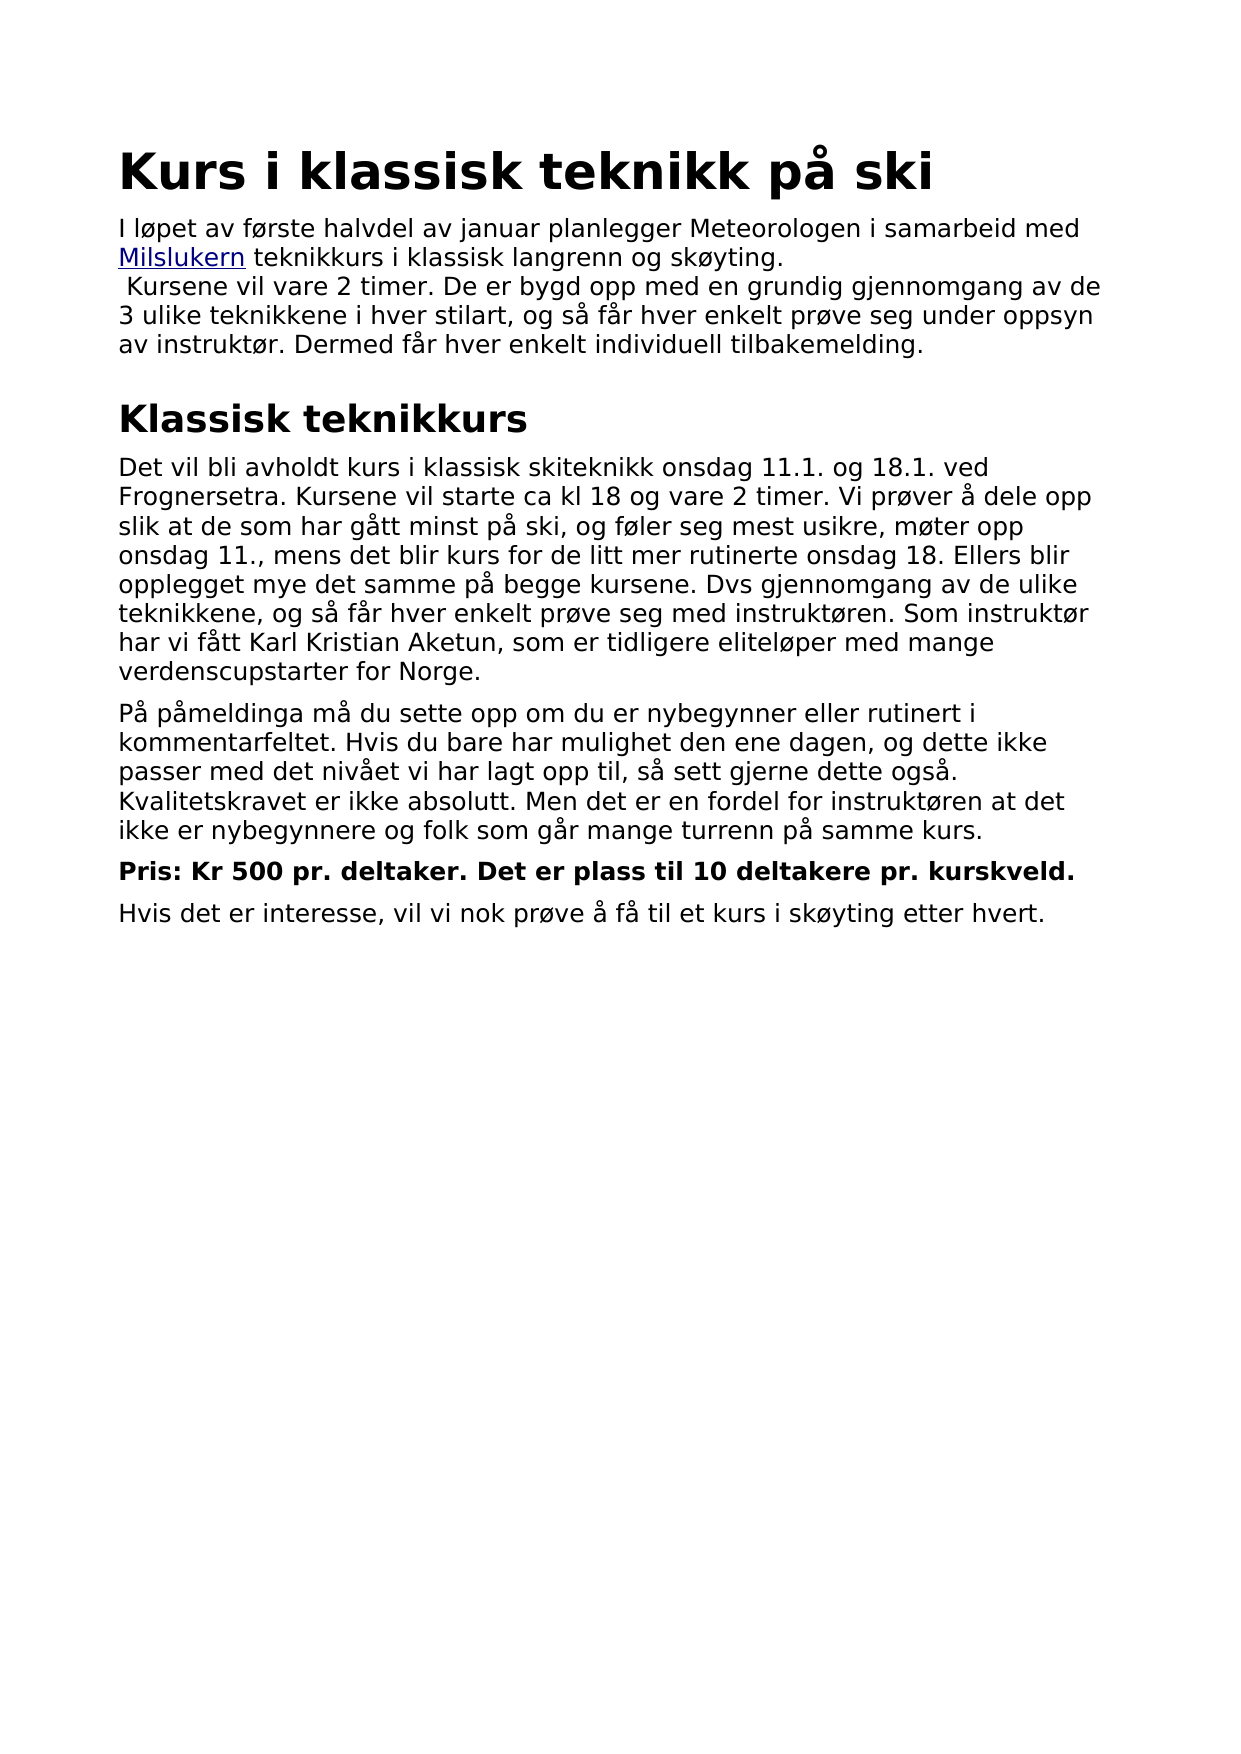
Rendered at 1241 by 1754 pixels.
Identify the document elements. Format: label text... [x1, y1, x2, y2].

text Hvis det er interesse, vil vi nok prøve å få til et kurs i skøyting etter hvert. [118, 899, 1122, 928]
text Det vil bli avholdt kurs i klassisk skiteknikk onsdag 11.1. og 18.1. ved Frognersetra. Kursene vil starte ca kl 18 og vare 2 timer. Vi prøver å dele opp slik at de som har gått minst på ski, og føler seg mest usikre, møter opp onsdag 11., mens det blir kurs for de litt mer rutinerte onsdag 18. Ellers blir opplegget mye det samme på begge kursene. Dvs gjennomgang av de ulike teknikkene, og så får hver enkelt prøve seg med instruktøren. Som instruktør har vi fått Karl Kristian Aketun, som er tidligere eliteløper med mange verdenscupstarter for Norge. [118, 453, 1122, 687]
text I løpet av første halvdel av januar planlegger Meteorologen i samarbeid med Milslukern teknikkurs i klassisk langrenn og skøyting. Kursene vil vare 2 timer. De er bygd opp med en grundig gjennomgang av de 3 ulike teknikkene i hver stilart, og så får hver enkelt prøve seg under oppsyn av instruktør. Dermed får hver enkelt individuell tilbakemelding. [118, 214, 1122, 360]
text Pris: Kr 500 pr. deltaker. Det er plass til 10 deltakere pr. kurskveld. [118, 857, 1122, 887]
subtitle Kurs i klassisk teknikk på ski [118, 143, 1122, 201]
subtitle Klassisk teknikkurs [118, 397, 1122, 441]
text På påmeldinga må du sette opp om du er nybegynner eller rutinert i kommentarfeltet. Hvis du bare har mulighet den ene dagen, og dette ikke passer med det nivået vi har lagt opp til, så sett gjerne dette også. Kvalitetskravet er ikke absolutt. Men det er en fordel for instruktøren at det ikke er nybegynnere og folk som går mange turrenn på samme kurs. [118, 699, 1122, 845]
